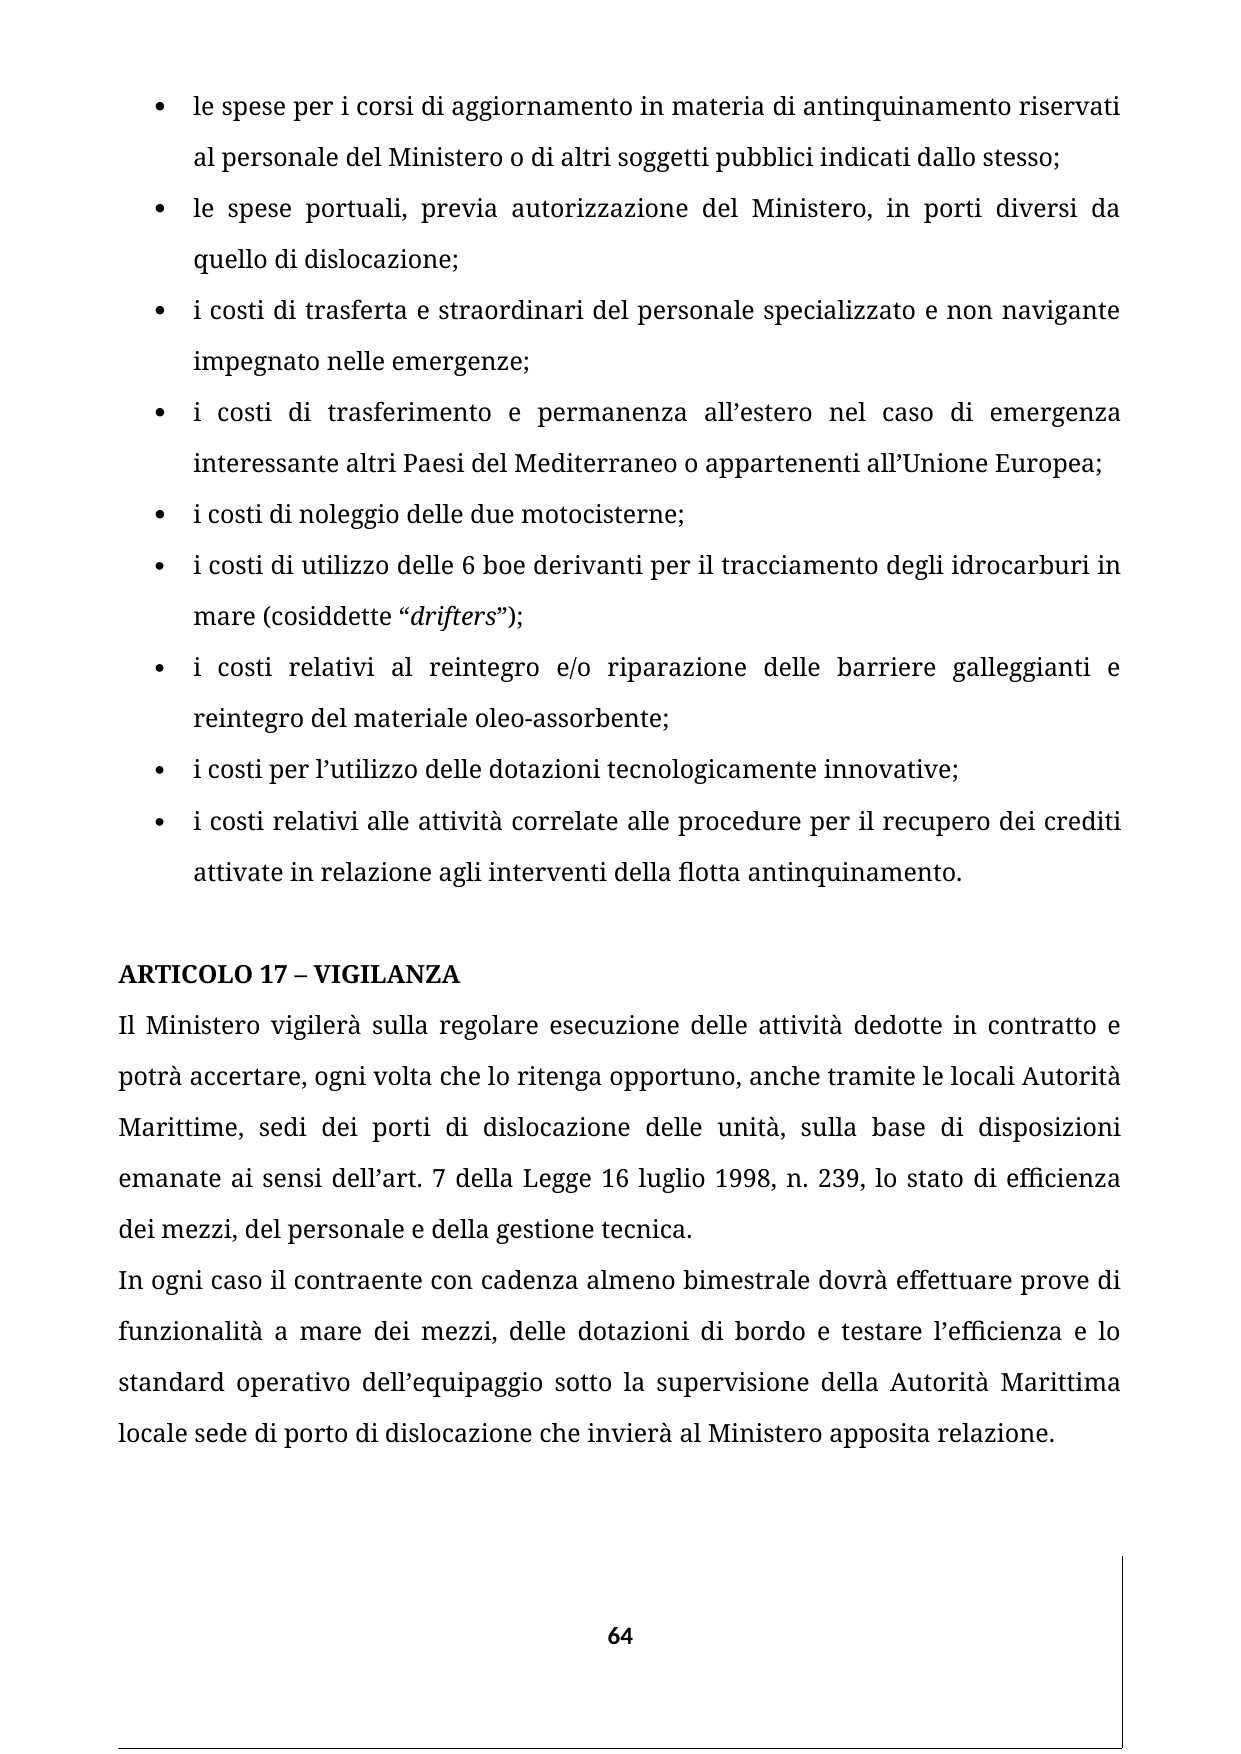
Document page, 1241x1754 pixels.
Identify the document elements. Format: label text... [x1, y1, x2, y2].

list i costi relativi alle attività correlate alle procedure per il recupero dei crediti attivate in relazione agli interventi della flotta antinquinamento. [156, 803, 1122, 888]
text ARTICOLO 17 – VIGILANZA [118, 956, 1122, 990]
list i costi di noleggio delle due motocisterne; [156, 497, 1122, 531]
list le spese per i corsi di aggiornamento in materia di antinquinamento riservati al personale del Ministero o di altri soggetti pubblici indicati dallo stesso; [156, 89, 1122, 174]
list i costi di utilizzo delle 6 boe derivanti per il tracciamento degli idrocarburi in mare (cosiddette “drifters”); [156, 548, 1122, 633]
list i costi per l’utilizzo delle dotazioni tecnologicamente innovative; [156, 752, 1122, 786]
list le spese portuali, previa autorizzazione del Ministero, in porti diversi da quello di dislocazione; [156, 191, 1122, 276]
text In ogni caso il contraente con cadenza almeno bimestrale dovrà effettuare prove di funzionalità a mare dei mezzi, delle dotazioni di bordo e testare l’efficienza e lo standard operativo dell’equipaggio sotto la supervisione della Autorità Marittima locale sede di porto di dislocazione che invierà al Ministero apposita relazione. [118, 1263, 1122, 1450]
list i costi relativi al reintegro e/o riparazione delle barriere galleggianti e reintegro del materiale oleo-assorbente; [156, 650, 1122, 735]
list i costi di trasferta e straordinari del personale specializzato e non navigante impegnato nelle emergenze; [156, 293, 1122, 378]
text Il Ministero vigilerà sulla regolare esecuzione delle attività dedotte in contratto e potrà accertare, ogni volta che lo ritenga opportuno, anche tramite le locali Autorità Marittime, sedi dei porti di dislocazione delle unità, sulla base di disposizioni emanate ai sensi dell’art. 7 della Legge 16 luglio 1998, n. 239, lo stato di efficienza dei mezzi, del personale e della gestione tecnica. [118, 1007, 1122, 1246]
list i costi di trasferimento e permanenza all’estero nel caso di emergenza interessante altri Paesi del Mediterraneo o appartenenti all’Unione Europea; [156, 395, 1122, 480]
